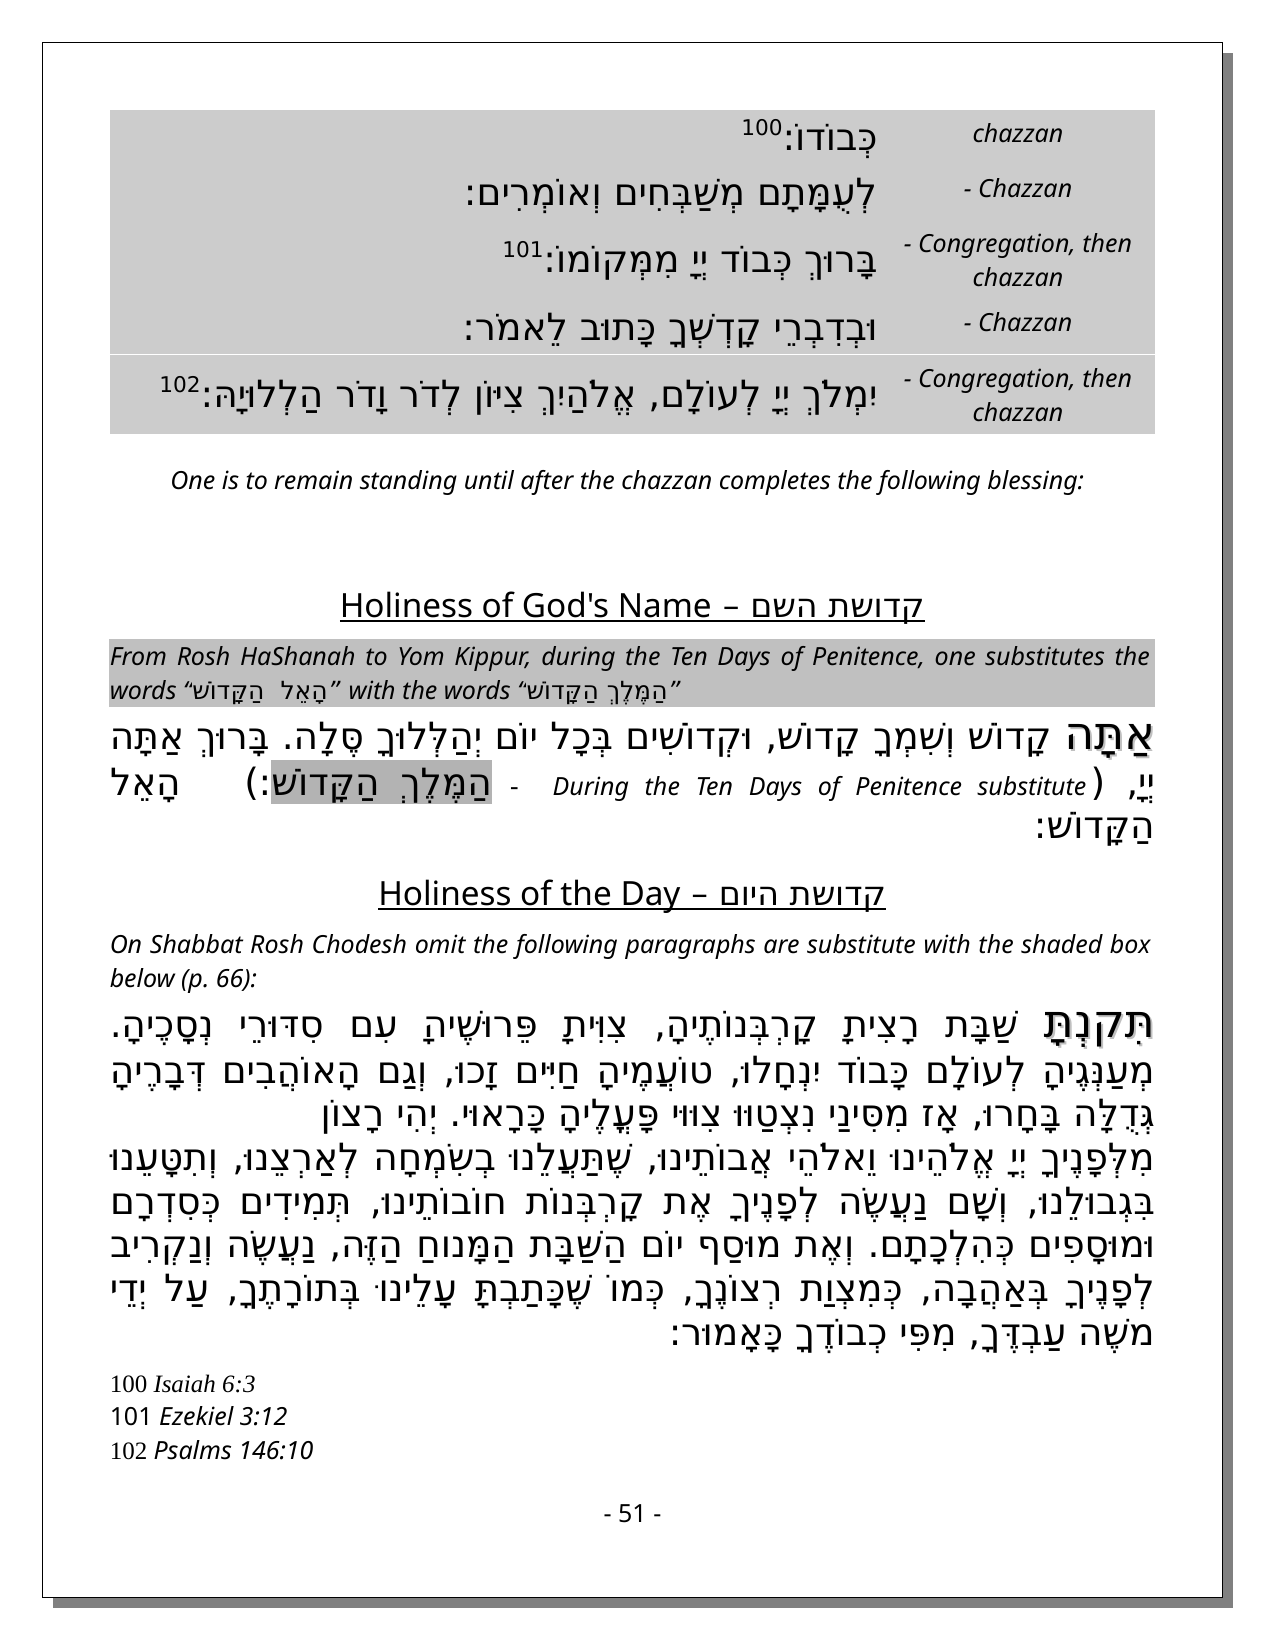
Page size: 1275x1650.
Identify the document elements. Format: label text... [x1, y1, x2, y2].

table_cell - Chazzan [883, 299, 1155, 354]
text מִלְּפָנֶיךָ יְיָ אֱלֹהֵינוּ וֵאלֹהֵי אֲבוֹתֵינוּ, שֶׁתַּעֲלֵנוּ בְשִֹמְחָה לְאַרְצֵנוּ, וְתִטָּעֵנוּ בִּגְבוּלֵנוּ, וְשָׁם נַעֲשֶֹה לְפָנֶיךָ אֶת קָרְבְּנוֹת חוֹבוֹתֵינוּ, תְּמִידִים כְּסִדְרָם וּמוּסָפִים כְּהִלְכָתָם. וְאֶת מוּסַף יוֹם הַשַּׁבָּת הַמָּנוחַ הַזֶּה, נַעֲשֶֹה וְנַקְרִיב לְפָנֶיךָ בְּאַהֲבָה, כְּמִצְוַת רְצוֹנֶךָ, כְּמוֹ שֶׁכָּתַבְתָּ עָלֵינוּ בְּתוֹרָתֶךָ, עַל יְדֵי משֶׁה עַבְדֶּךָ, מִפִּי כְבוֹדֶךָ כָּאָמוּר: [109, 1136, 1155, 1354]
table_cell - Chazzan [883, 165, 1155, 220]
text On Shabbat Rosh Chodesh omit the following paragraphs are substitute with the shaded box below (p. 66): [109, 927, 1155, 995]
table_cell וּבְדִבְרֵי קָדְשְׁךָ כָּתוּב לֵאמֹר: [110, 299, 883, 354]
text קדושת היום – Holiness of the Day [109, 870, 1155, 916]
table_cell יִמְלֹךְ יְיָ לְעוֹלָם, אֱלֹהַיִךְ צִיּוֹן לְדֹר וָדֹר הַלְלוּיָהּ: [110, 355, 883, 434]
table_cell - Congregation, then chazzan [883, 355, 1155, 434]
table_cell - Congregation, then chazzan [883, 220, 1155, 299]
table_cell קָדוֹשׁ, קָדוֹשׁ, קָדוֹשׁ יְיָ צְבָאוֹת, מְלֹא כָל הָאָרֶץ כְּבוֹדוֹ: [110, 110, 883, 165]
text One is to remain standing until after the chazzan completes the following blessing: [109, 462, 1155, 497]
table_cell לְעֻמָּתָם מְשַׁבְּחִים וְאוֹמְרִים: [110, 165, 883, 220]
text תִּקנְתָּ שַׁבָּת רָצִיתָ קָרְבְּנוֹתֶיהָ, צִוִּיתָ פֵּרוּשֶׁיהָ עִם סִדּוּרֵי נְסָכֶיהָ. מְעַנְּגֶיהָ לְעוֹלָם כָּבוֹד יִנְחָלוּ, טוֹעֲמֶיהָ חַיִּים זָכוּ, וְגַם הָאוֹהֲבִים דְּבָרֶיהָ גְּדֻלָּה בָּחָרוּ, אָז מִסִּינַי נִצְטַוּוּ צִוּוּי פָּעֳלֶיהָ כָּרָאוּי. יְהִי רָצוֹן [109, 995, 1155, 1136]
table_cell chazzan [883, 110, 1155, 165]
text אַתָּה קָדוֹשׁ וְשִׁמְךָ קָדוֹשׁ, וּקְדוֹשִׁים בְּכָל יוֹם יְהַלְּלוּךָ סֶּלָה. בָּרוּךְ אַתָּה יְיָ, (During the Ten Days of Penitence substitute - הַמֶּלֶךְ הַקָּדוֹשׁ:) הָאֵל הַקָּדוֹשׁ: [109, 707, 1155, 847]
text From Rosh HaShanah to Yom Kippur, during the Ten Days of Penitence, one substitutes the words “הָאֵל הַקָּדוֹשׁ” with the words “הַמֶּלֶךְ הַקָּדוֹשׁ” [109, 639, 1155, 707]
text קדושת השם – Holiness of God's Name [109, 582, 1155, 627]
table_cell בָּרוּךְ כְּבוֹד יְיָ מִמְּקוֹמוֹ: [110, 220, 883, 299]
